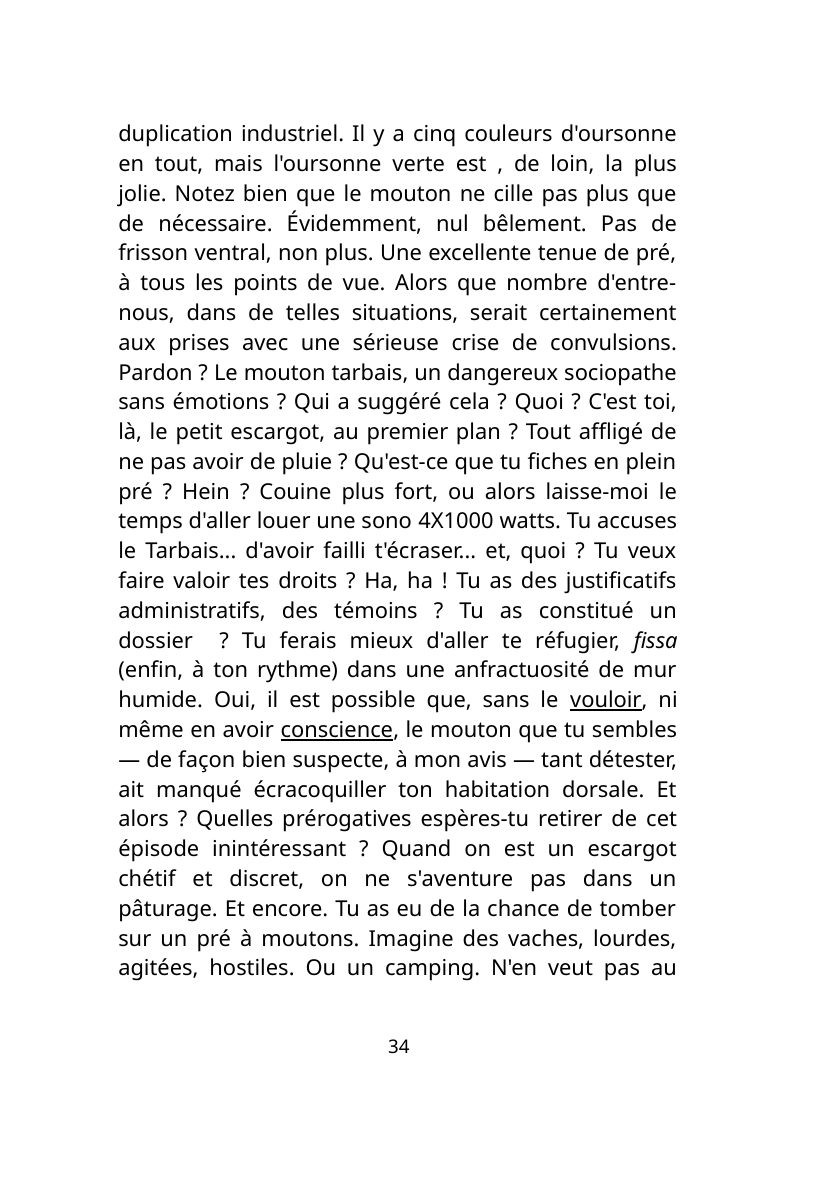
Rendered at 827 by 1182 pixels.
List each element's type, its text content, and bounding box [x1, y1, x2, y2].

text duplication industriel. Il y a cinq couleurs d'oursonne en tout, mais l'oursonne verte est , de loin, la plus jolie. Notez bien que le mouton ne cille pas plus que de nécessaire. Évidemment, nul bêlement. Pas de frisson ventral, non plus. Une excellente tenue de pré, à tous les points de vue. Alors que nombre d'entre-nous, dans de telles situations, serait certainement aux prises avec une sérieuse crise de convulsions. Pardon ? Le mouton tarbais, un dangereux sociopathe sans émotions ? Qui a suggéré cela ? Quoi ? C'est toi, là, le petit escargot, au premier plan ? Tout affligé de ne pas avoir de pluie ? Qu'est-ce que tu fiches en plein pré ? Hein ? Couine plus fort, ou alors laisse-moi le temps d'aller louer une sono 4X1000 watts. Tu accuses le Tarbais... d'avoir failli t'écraser... et, quoi ? Tu veux faire valoir tes droits ? Ha, ha ! Tu as des justificatifs administratifs, des témoins ? Tu as constitué un dossier ? Tu ferais mieux d'aller te réfugier, fissa (enfin, à ton rythme) dans une anfractuosité de mur humide. Oui, il est possible que, sans le vouloir, ni même en avoir conscience, le mouton que tu sembles — de façon bien suspecte, à mon avis — tant détester, ait manqué écracoquiller ton habitation dorsale. Et alors ? Quelles prérogatives espères-tu retirer de cet épisode inintéressant ? Quand on est un escargot chétif et discret, on ne s'aventure pas dans un pâturage. Et encore. Tu as eu de la chance de tomber sur un pré à moutons. Imagine des vaches, lourdes, agitées, hostiles. Ou un camping. N'en veut pas au [118, 118, 677, 982]
